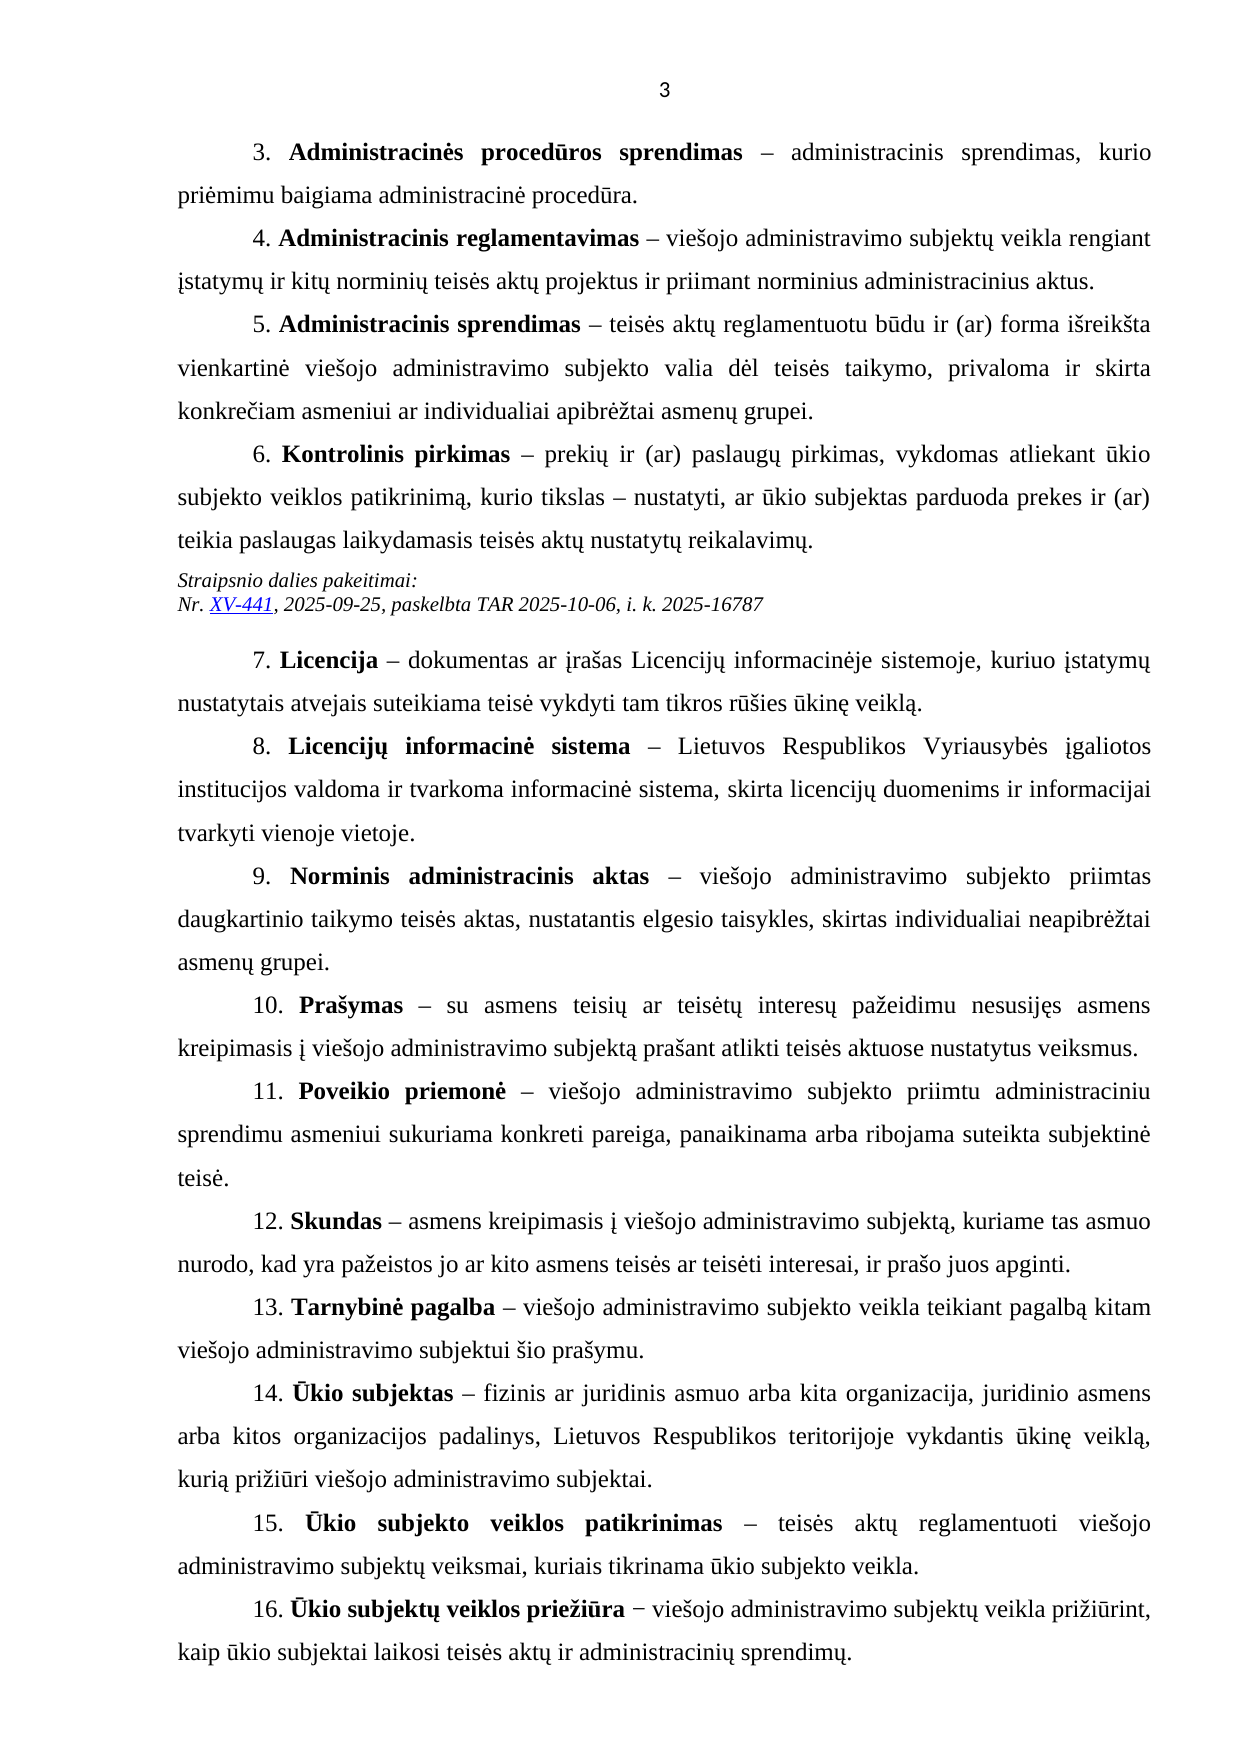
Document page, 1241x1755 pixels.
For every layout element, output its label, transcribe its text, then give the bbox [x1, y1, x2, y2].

text 15. Ūkio subjekto veiklos patikrinimas – teisės aktų reglamentuoti viešojo administravimo subjektų veiksmai, kuriais tikrinama ūkio subjekto veikla. [177, 1508, 1152, 1579]
text 7. Licencija – dokumentas ar įrašas Licencijų informacinėje sistemoje, kuriuo įstatymų nustatytais atvejais suteikiama teisė vykdyti tam tikros rūšies ūkinę veiklą. [177, 645, 1152, 717]
text 12. Skundas – asmens kreipimasis į viešojo administravimo subjektą, kuriame tas asmuo nurodo, kad yra pažeistos jo ar kito asmens teisės ar teisėti interesai, ir prašo juos apginti. [177, 1206, 1152, 1278]
text 3. Administracinės procedūros sprendimas – administracinis sprendimas, kurio priėmimu baigiama administracinė procedūra. [177, 137, 1152, 209]
text 4. Administracinis reglamentavimas – viešojo administravimo subjektų veikla rengiant įstatymų ir kitų norminių teisės aktų projektus ir priimant norminius administracinius aktus. [177, 223, 1152, 295]
text 14. Ūkio subjektas – fizinis ar juridinis asmuo arba kita organizacija, juridinio asmens arba kitos organizacijos padalinys, Lietuvos Respublikos teritorijoje vykdantis ūkinę veiklą, kurią prižiūri viešojo administravimo subjektai. [177, 1378, 1152, 1493]
text Straipsnio dalies pakeitimai: [177, 568, 1152, 592]
text 10. Prašymas – su asmens teisių ar teisėtų interesų pažeidimu nesusijęs asmens kreipimasis į viešojo administravimo subjektą prašant atlikti teisės aktuose nustatytus veiksmus. [177, 990, 1152, 1062]
text Nr. XV-441, 2025-09-25, paskelbta TAR 2025-10-06, i. k. 2025-16787 [177, 592, 1152, 616]
text 13. Tarnybinė pagalba – viešojo administravimo subjekto veikla teikiant pagalbą kitam viešojo administravimo subjektui šio prašymu. [177, 1292, 1152, 1364]
text 9. Norminis administracinis aktas – viešojo administravimo subjekto priimtas daugkartinio taikymo teisės aktas, nustatantis elgesio taisykles, skirtas individualiai neapibrėžtai asmenų grupei. [177, 861, 1152, 976]
text 11. Poveikio priemonė – viešojo administravimo subjekto priimtu administraciniu sprendimu asmeniui sukuriama konkreti pareiga, panaikinama arba ribojama suteikta subjektinė teisė. [177, 1076, 1152, 1191]
text 6. Kontrolinis pirkimas – prekių ir (ar) paslaugų pirkimas, vykdomas atliekant ūkio subjekto veiklos patikrinimą, kurio tikslas – nustatyti, ar ūkio subjektas parduoda prekes ir (ar) teikia paslaugas laikydamasis teisės aktų nustatytų reikalavimų. [177, 439, 1152, 554]
text 16. Ūkio subjektų veiklos priežiūra − viešojo administravimo subjektų veikla prižiūrint, kaip ūkio subjektai laikosi teisės aktų ir administracinių sprendimų. [177, 1594, 1152, 1666]
text 8. Licencijų informacinė sistema – Lietuvos Respublikos Vyriausybės įgaliotos institucijos valdoma ir tvarkoma informacinė sistema, skirta licencijų duomenims ir informacijai tvarkyti vienoje vietoje. [177, 731, 1152, 846]
text 5. Administracinis sprendimas – teisės aktų reglamentuotu būdu ir (ar) forma išreikšta vienkartinė viešojo administravimo subjekto valia dėl teisės taikymo, privaloma ir skirta konkrečiam asmeniui ar individualiai apibrėžtai asmenų grupei. [177, 309, 1152, 424]
